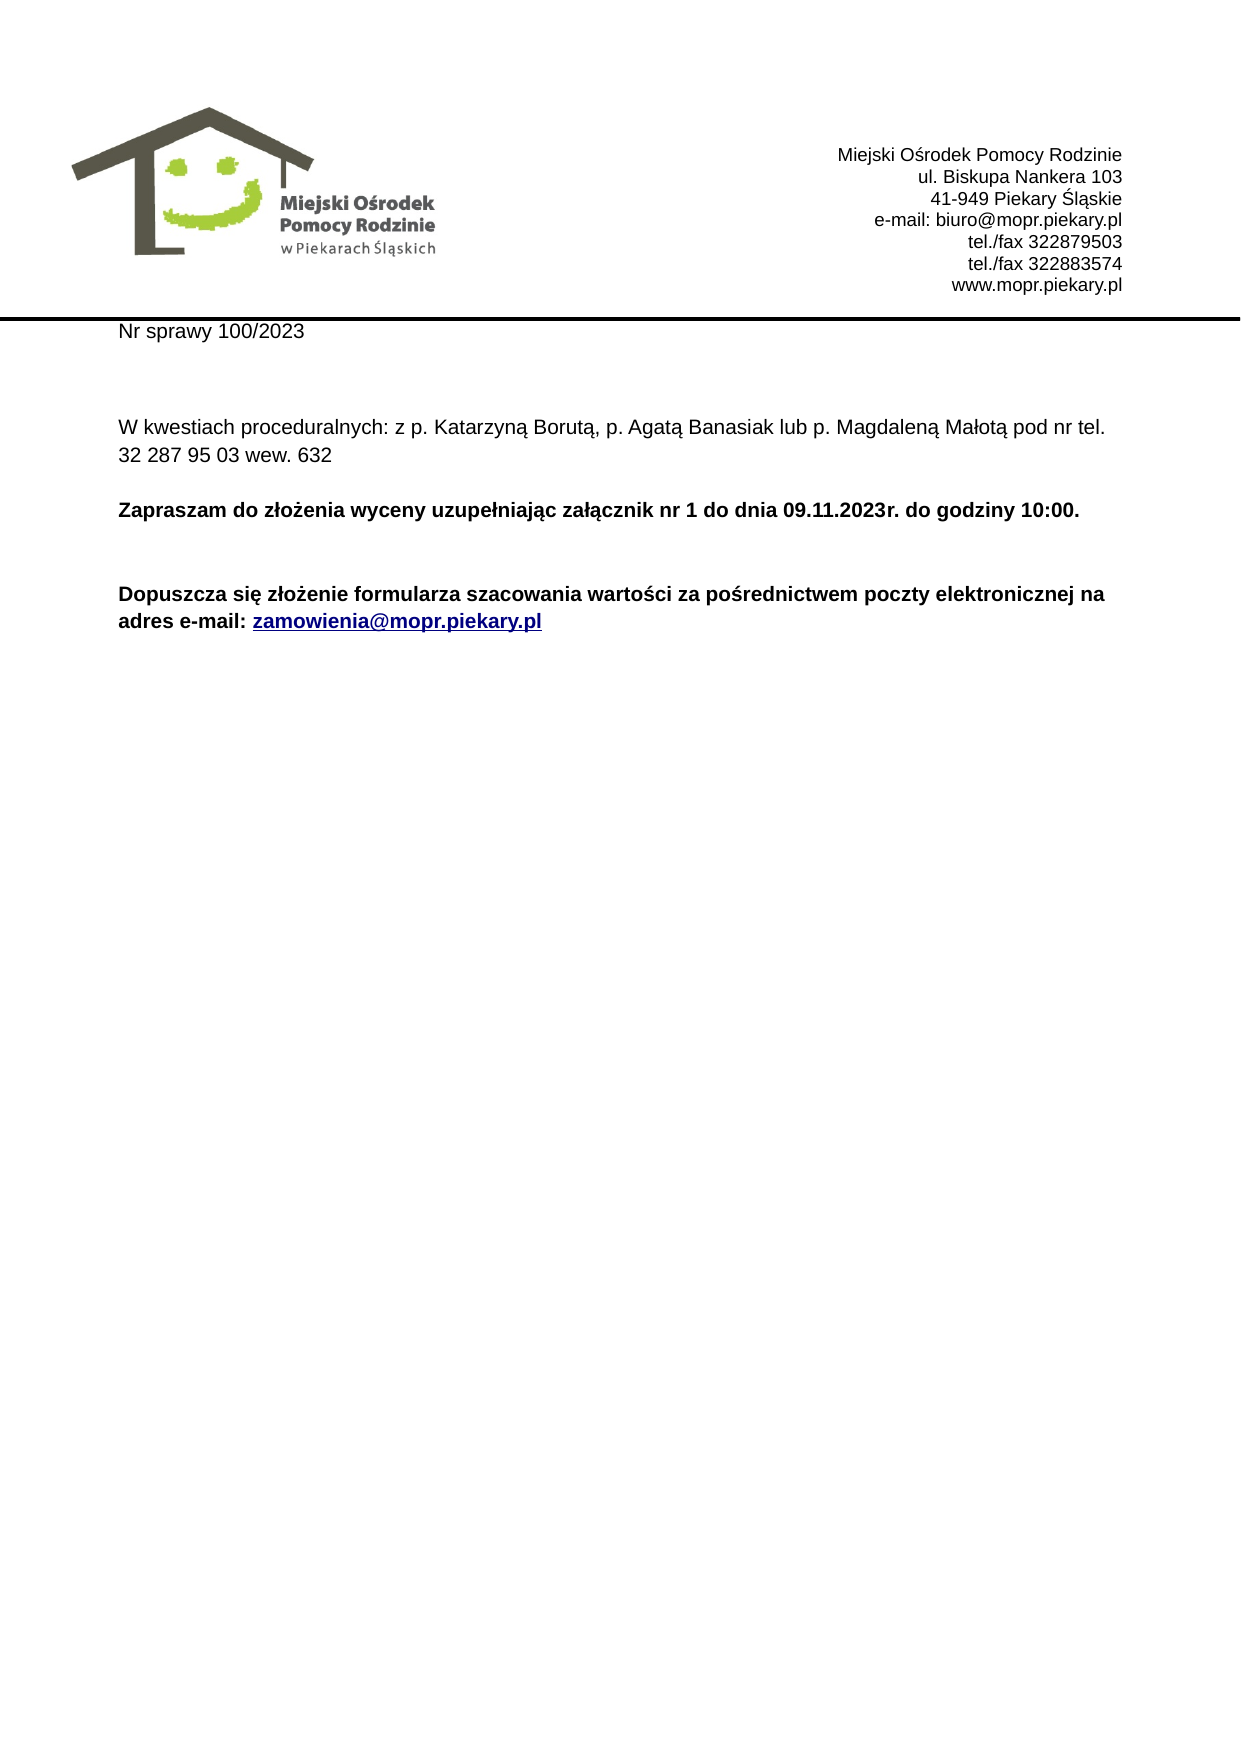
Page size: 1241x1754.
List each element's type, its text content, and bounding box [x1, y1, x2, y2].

text W kwestiach proceduralnych: z p. Katarzyną Borutą, p. Agatą Banasiak lub p. Magdaleną Małotą pod nr tel. 32 287 95 03 wew. 632 Zapraszam do złożenia wyceny uzupełniając załącznik nr 1 do dnia 09.11.2023r. do godziny 10:00. [118, 415, 1122, 521]
picture [71, 71, 455, 283]
text Dopuszcza się złożenie formularza szacowania wartości za pośrednictwem poczty elektronicznej na adres e-mail: zamowienia@mopr.piekary.pl [118, 582, 1122, 633]
